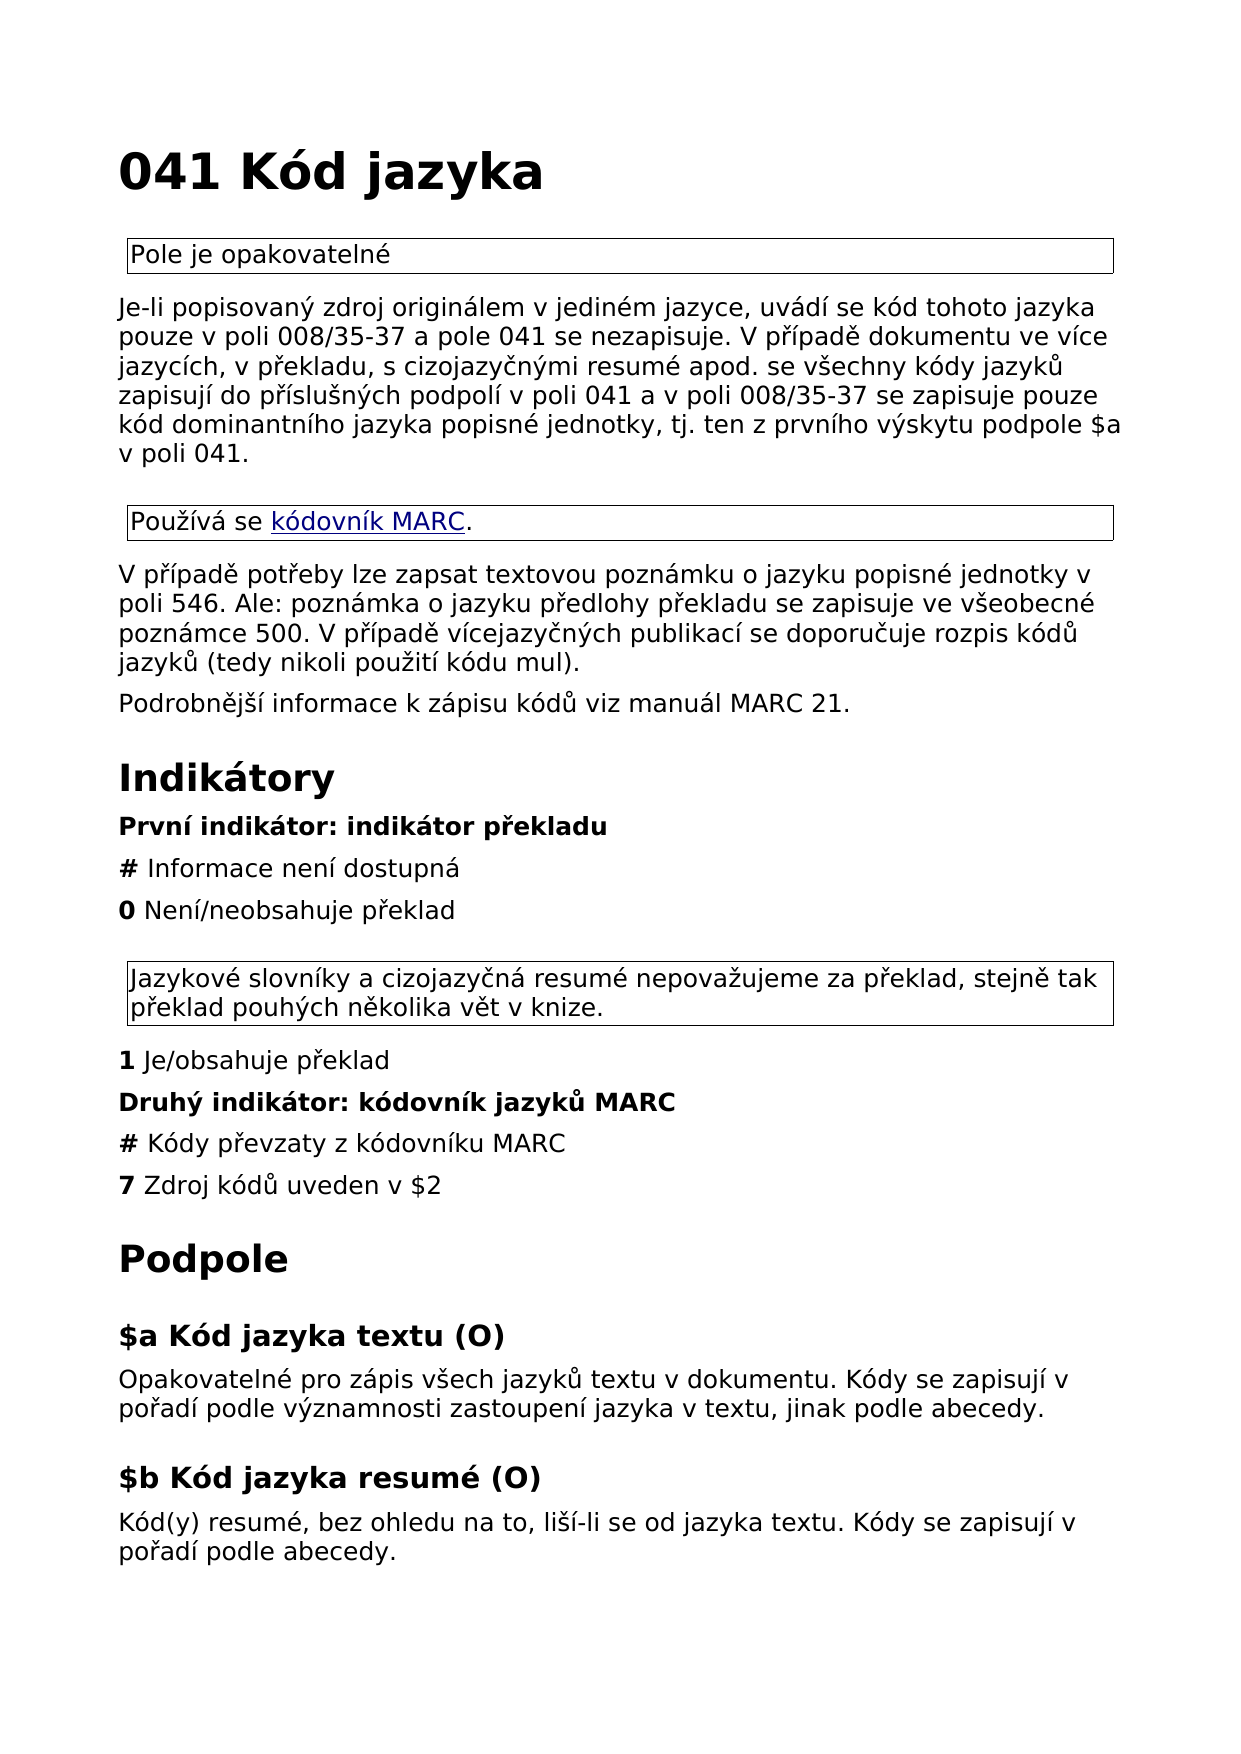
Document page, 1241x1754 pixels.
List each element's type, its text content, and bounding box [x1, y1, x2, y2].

subtitle 041 Kód jazyka [118, 143, 1122, 201]
text Opakovatelné pro zápis všech jazyků textu v dokumentu. Kódy se zapisují v pořadí podle významnosti zastoupení jazyka v textu, jinak podle abecedy. [118, 1366, 1122, 1424]
table_header Jazykové slovníky a cizojazyčná resumé nepovažujeme za překlad, stejně tak překlad pouhých několika vět v knize. [128, 962, 1113, 1025]
text Je-li popisovaný zdroj originálem v jediném jazyce, uvádí se kód tohoto jazyka pouze v poli 008/35-37 a pole 041 se nezapisuje. V případě dokumentu ve více jazycích, v překladu, s cizojazyčnými resumé apod. se všechny kódy jazyků zapisují do příslušných podpolí v poli 041 a v poli 008/35-37 se zapisuje pouze kód dominantního jazyka popisné jednotky, tj. ten z prvního výskytu podpole $a v poli 041. [118, 214, 1122, 468]
text V případě potřeby lze zapsat textovou poznámku o jazyku popisné jednotky v poli 546. Ale: poznámka o jazyku předlohy překladu se zapisuje ve všeobecné poznámce 500. V případě vícejazyčných publikací se doporučuje rozpis kódů jazyků (tedy nikoli použití kódu mul). [118, 481, 1122, 677]
table_header Používá se kódovník MARC. [128, 506, 1113, 540]
subtitle $a Kód jazyka textu (O) [118, 1319, 1122, 1353]
text Kód(y) resumé, bez ohledu na to, liší-li se od jazyka textu. Kódy se zapisují v pořadí podle abecedy. [118, 1508, 1122, 1566]
subtitle $b Kód jazyka resumé (O) [118, 1461, 1122, 1495]
text Podrobnější informace k zápisu kódů viz manuál MARC 21. [118, 690, 1122, 719]
subtitle Indikátory [118, 756, 1122, 800]
text # Informace není dostupná [118, 854, 1122, 883]
text 1 Je/obsahuje překlad [118, 937, 1122, 1075]
text První indikátor: indikátor překladu [118, 812, 1122, 842]
subtitle Podpole [118, 1238, 1122, 1282]
table_header Pole je opakovatelné [128, 239, 1113, 273]
text 0 Není/neobsahuje překlad [118, 896, 1122, 925]
text Druhý indikátor: kódovník jazyků MARC [118, 1088, 1122, 1117]
text 7 Zdroj kódů uveden v $2 [118, 1171, 1122, 1200]
text # Kódy převzaty z kódovníku MARC [118, 1129, 1122, 1159]
